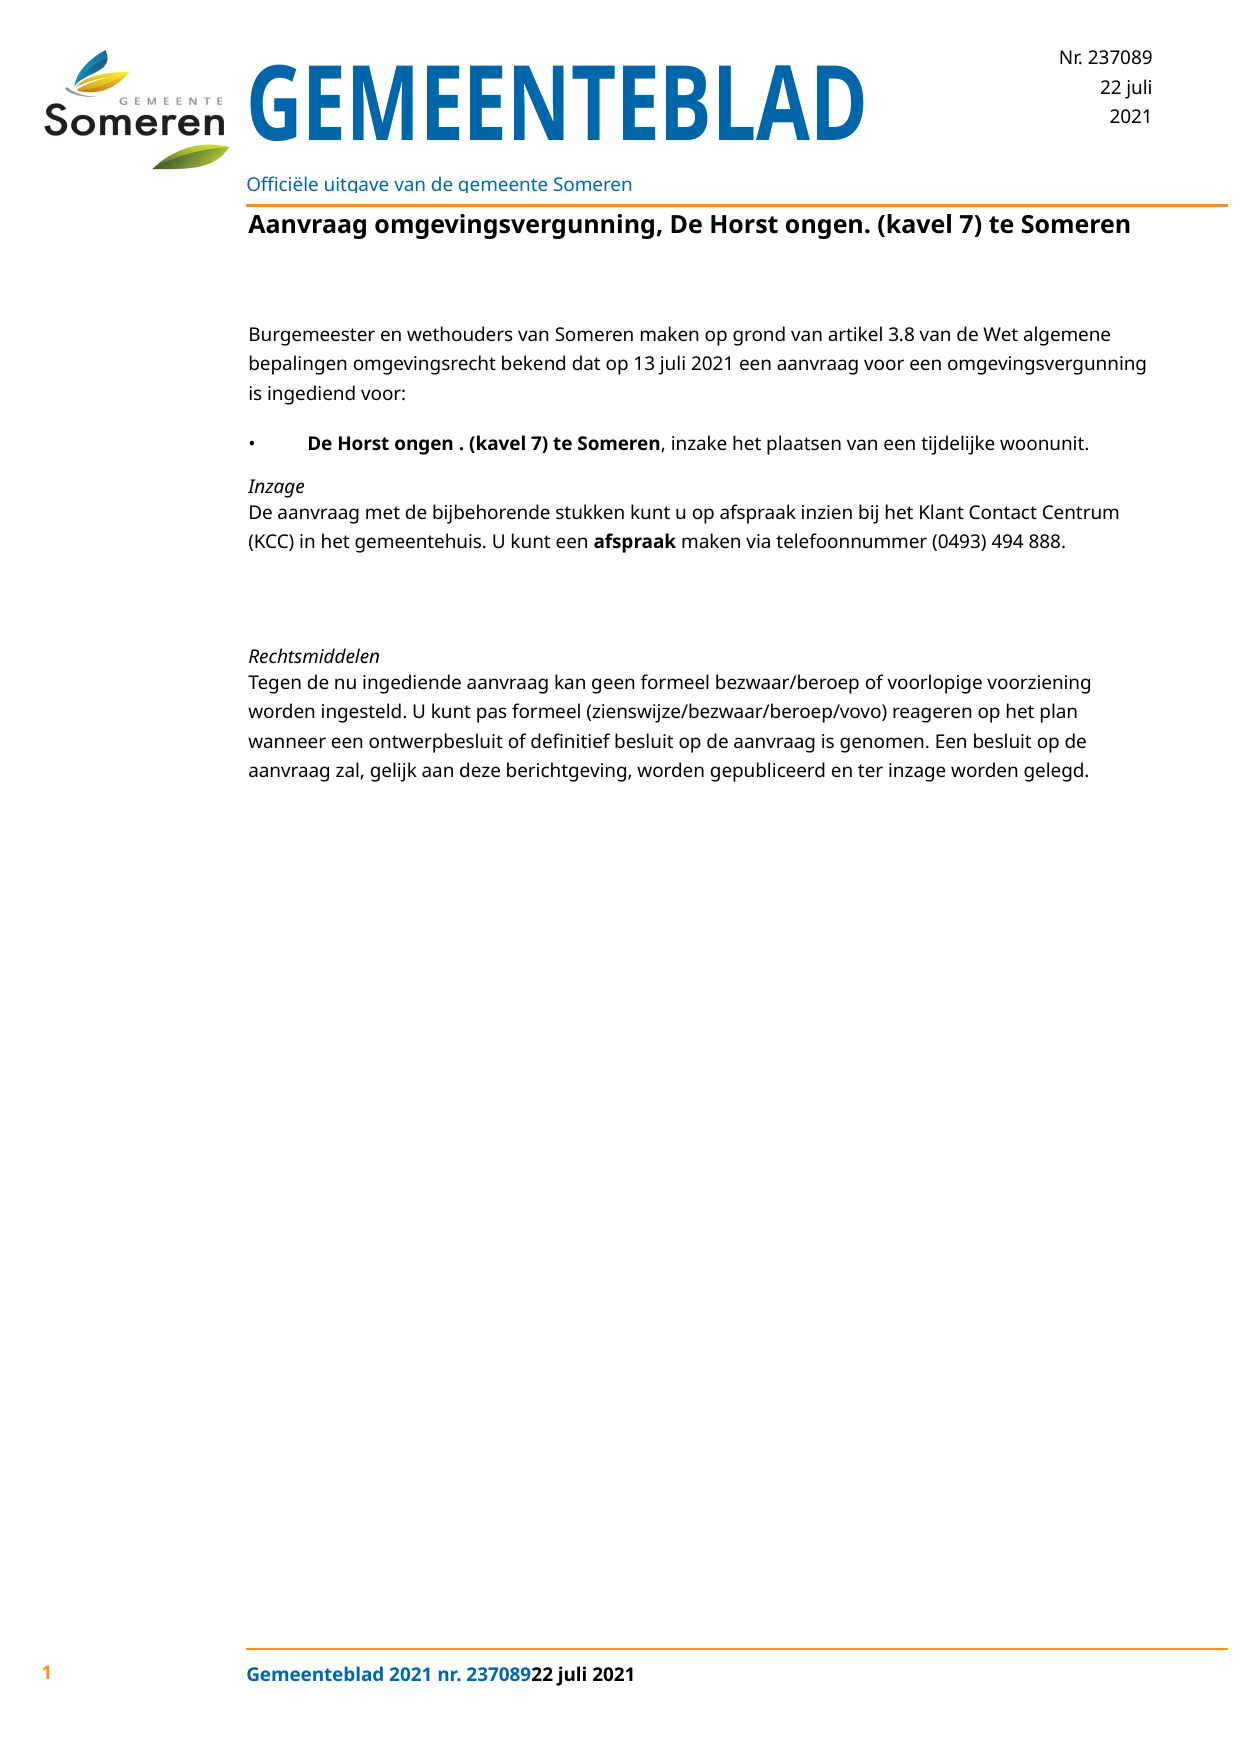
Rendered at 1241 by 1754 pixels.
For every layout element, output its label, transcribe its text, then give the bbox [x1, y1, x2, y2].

text Rechtsmiddelen [248, 643, 1152, 669]
text Tegen de nu ingediende aanvraag kan geen formeel bezwaar/beroep of voorlopige voorziening worden ingesteld. U kunt pas formeel (zienswijze/bezwaar/beroep/vovo) reageren op het plan wanneer een ontwerpbesluit of definitief besluit op de aanvraag is genomen. Een besluit op de aanvraag zal, gelijk aan deze berichtgeving, worden gepubliceerd en ter inzage worden gelegd. [248, 669, 1152, 783]
text Inzage [248, 473, 1152, 499]
picture [41, 47, 231, 172]
text Aanvraag omgevingsvergunning, De Horst ongen. (kavel 7) te Someren [248, 207, 1152, 241]
text Burgemeester en wethouders van Someren maken op grond van artikel 3.8 van de Wet algemene bepalingen omgevingsrecht bekend dat op 13 juli 2021 een aanvraag voor een omgevingsvergunning is ingediend voor: [248, 321, 1152, 406]
text De aanvraag met de bijbehorende stukken kunt u op afspraak inzien bij het Klant Contact Centrum (KCC) in het gemeentehuis. U kunt een afspraak maken via telefoonnummer (0493) 494 888. [248, 499, 1152, 554]
list De Horst ongen . (kavel 7) te Someren, inzake het plaatsen van een tijdelijke woonunit. [248, 430, 1152, 456]
